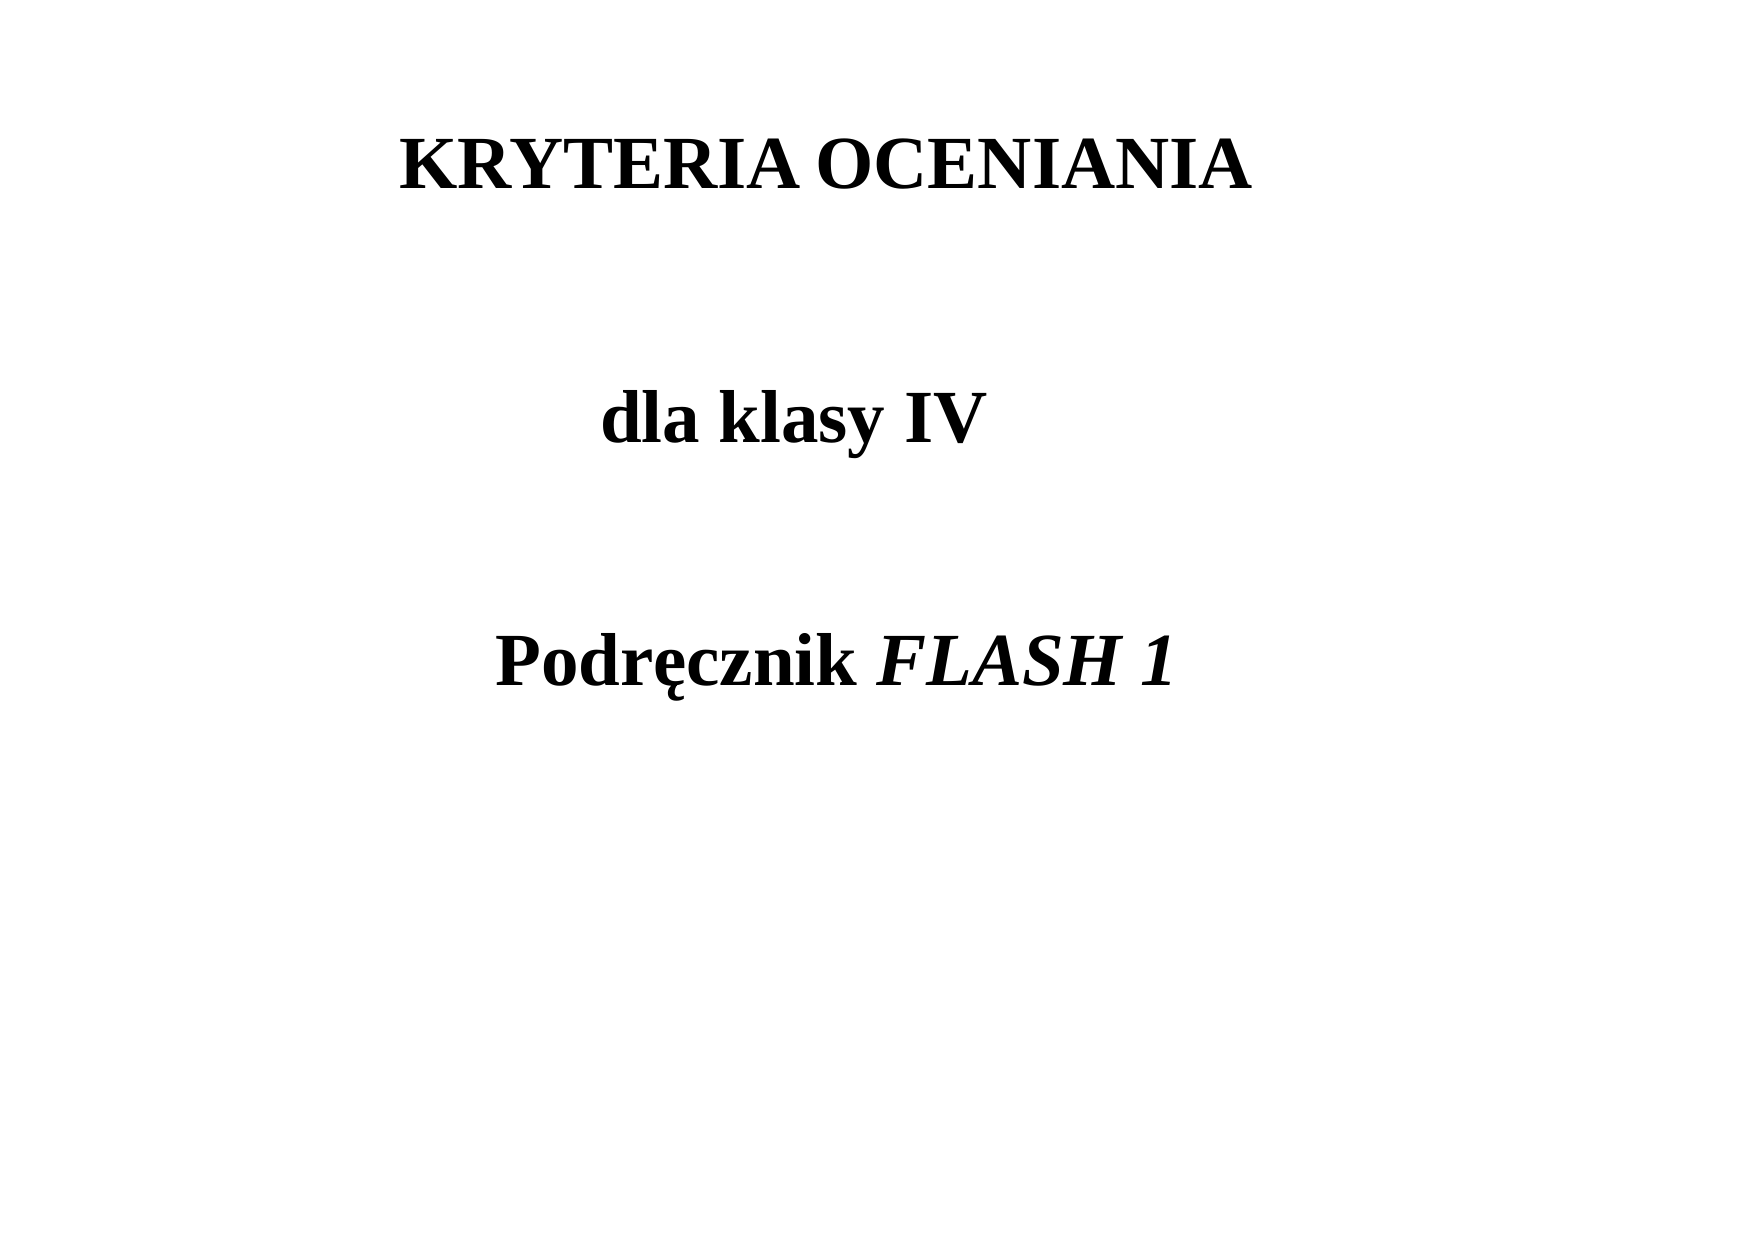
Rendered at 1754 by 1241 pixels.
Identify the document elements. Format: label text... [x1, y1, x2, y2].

text Podręcznik FLASH 1 [118, 616, 1256, 702]
text dla klasy IV [118, 372, 1256, 458]
text KRYTERIA OCENIANIA [118, 118, 1636, 204]
